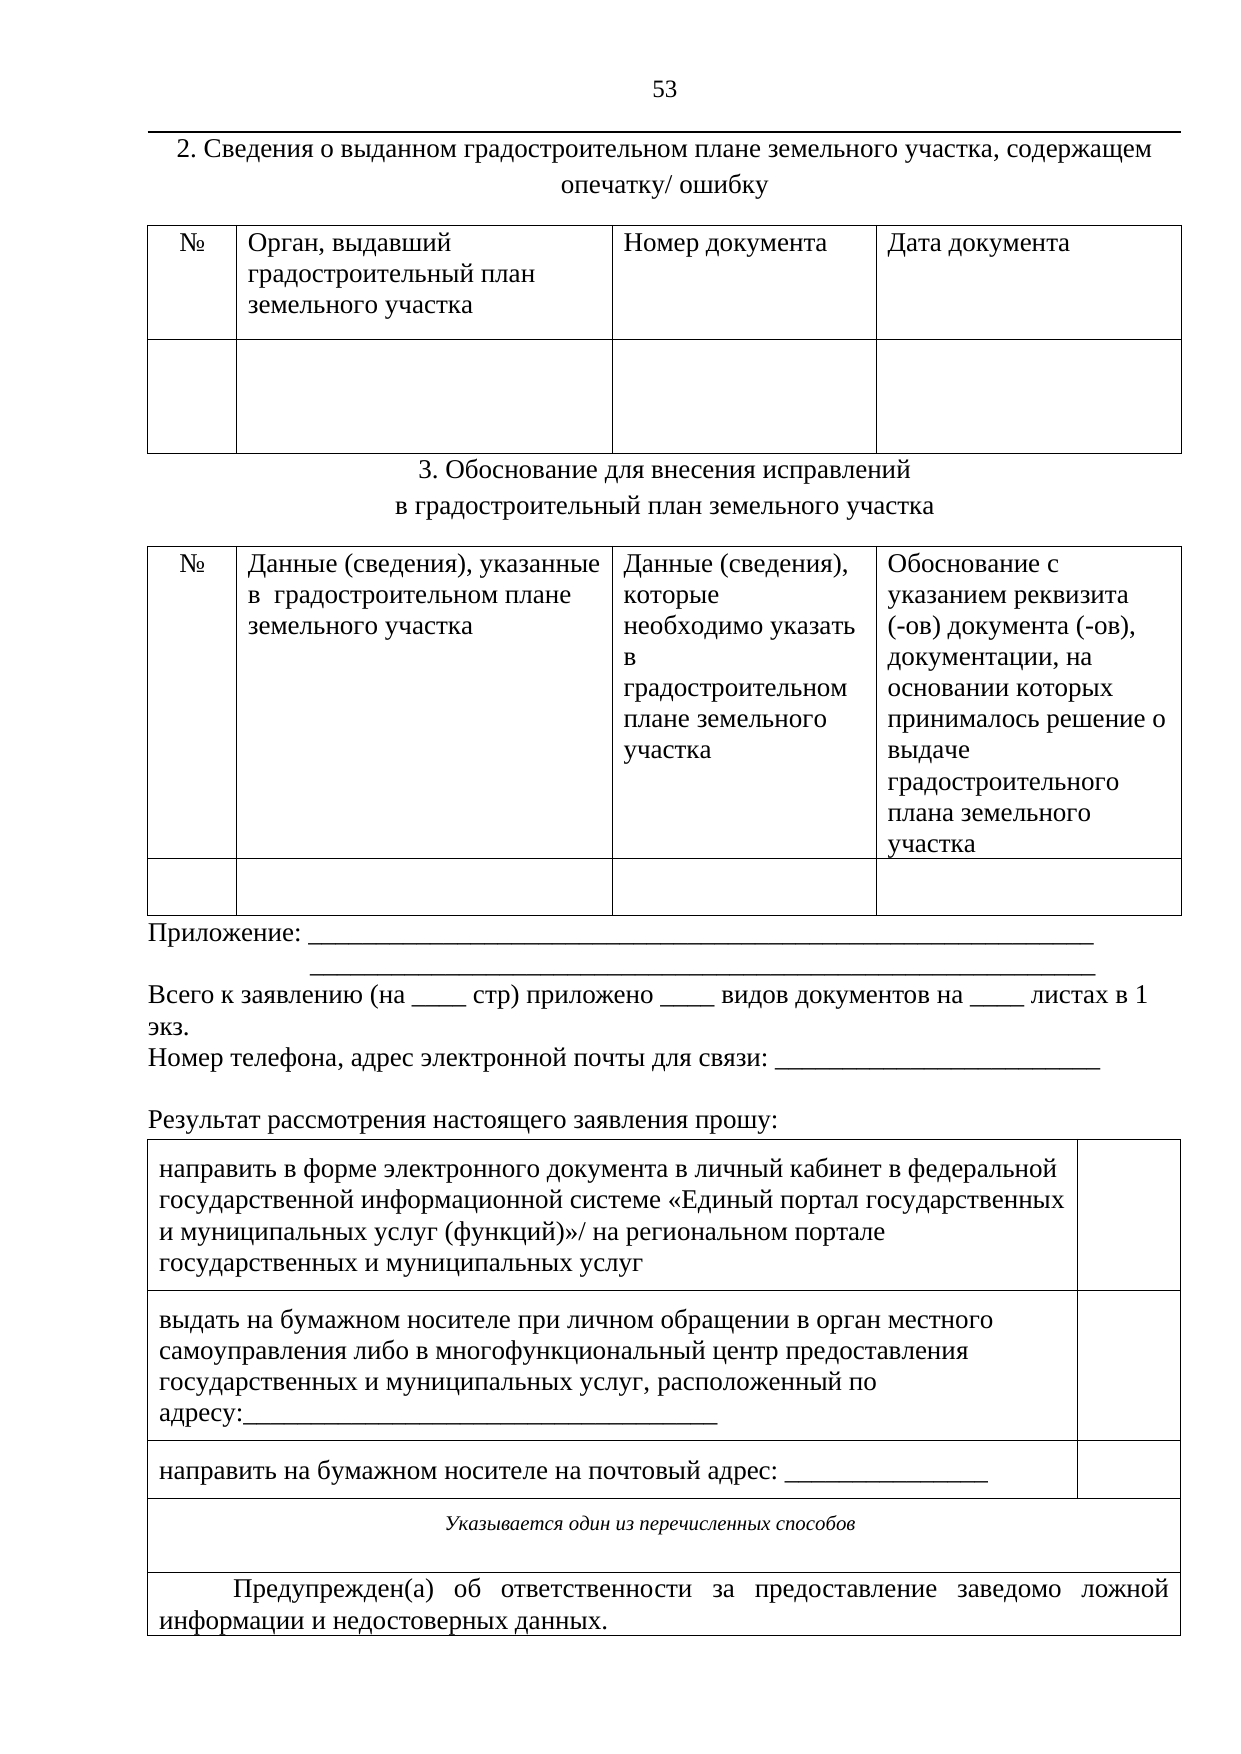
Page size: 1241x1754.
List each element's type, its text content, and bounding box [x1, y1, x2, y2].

text Всего к заявлению (на ____ стр) приложено ____ видов документов на ____ листах в 1 экз. [148, 979, 1181, 1041]
table_cell Данные (сведения), указанные в градостроительном плане земельного участка [237, 547, 612, 858]
table_cell [613, 340, 876, 452]
table_cell № [148, 226, 236, 338]
table_cell Предупрежден(а) об ответственности за предоставление заведомо ложной информации и недостоверных данных. [148, 1573, 1180, 1635]
table_cell Указывается один из перечисленных способов [148, 1499, 1180, 1572]
table_cell [237, 859, 612, 915]
table_cell [877, 340, 1181, 452]
text Номер телефона, адрес электронной почты для связи: ________________________ [148, 1041, 1181, 1072]
table_cell направить на бумажном носителе на почтовый адрес: _______________ [148, 1441, 1077, 1497]
table_cell 3. Обоснование для внесения исправлений в градостроительный план земельного участка [148, 454, 1181, 546]
table_cell Дата документа [877, 226, 1181, 338]
table_cell № [148, 547, 236, 858]
table_cell [1078, 1291, 1180, 1440]
text Приложение: __________________________________________________________ [148, 916, 1181, 947]
table_header [1078, 1140, 1180, 1289]
table_cell [237, 340, 612, 452]
table_cell [148, 859, 236, 915]
table_cell Данные (сведения), которые необходимо указать в градостроительном плане земельного участка [613, 547, 876, 858]
text Результат рассмотрения настоящего заявления прошу: [148, 1103, 1181, 1134]
table_cell Номер документа [613, 226, 876, 338]
table_cell 2. Сведения о выданном градостроительном плане земельного участка, содержащем опечатку/ ошибку [148, 133, 1181, 225]
table_cell Орган, выдавший градостроительный план земельного участка [237, 226, 612, 338]
text __________________________________________________________ [148, 947, 1181, 979]
table_cell [148, 340, 236, 452]
table_header направить в форме электронного документа в личный кабинет в федеральной государственной информационной системе «Единый портал государственных и муниципальных услуг (функций)»/ на региональном портале государственных и муниципальных услуг [148, 1140, 1077, 1289]
table_cell выдать на бумажном носителе при личном обращении в орган местного самоуправления либо в многофункциональный центр предоставления государственных и муниципальных услуг, расположенный по адресу:___________________________________ [148, 1291, 1077, 1440]
table_cell [1078, 1441, 1180, 1497]
table_cell Обоснование с указанием реквизита (-ов) документа (-ов), документации, на основании которых принималось решение о выдаче градостроительного плана земельного участка [877, 547, 1181, 858]
table_cell [877, 859, 1181, 915]
table_cell [613, 859, 876, 915]
